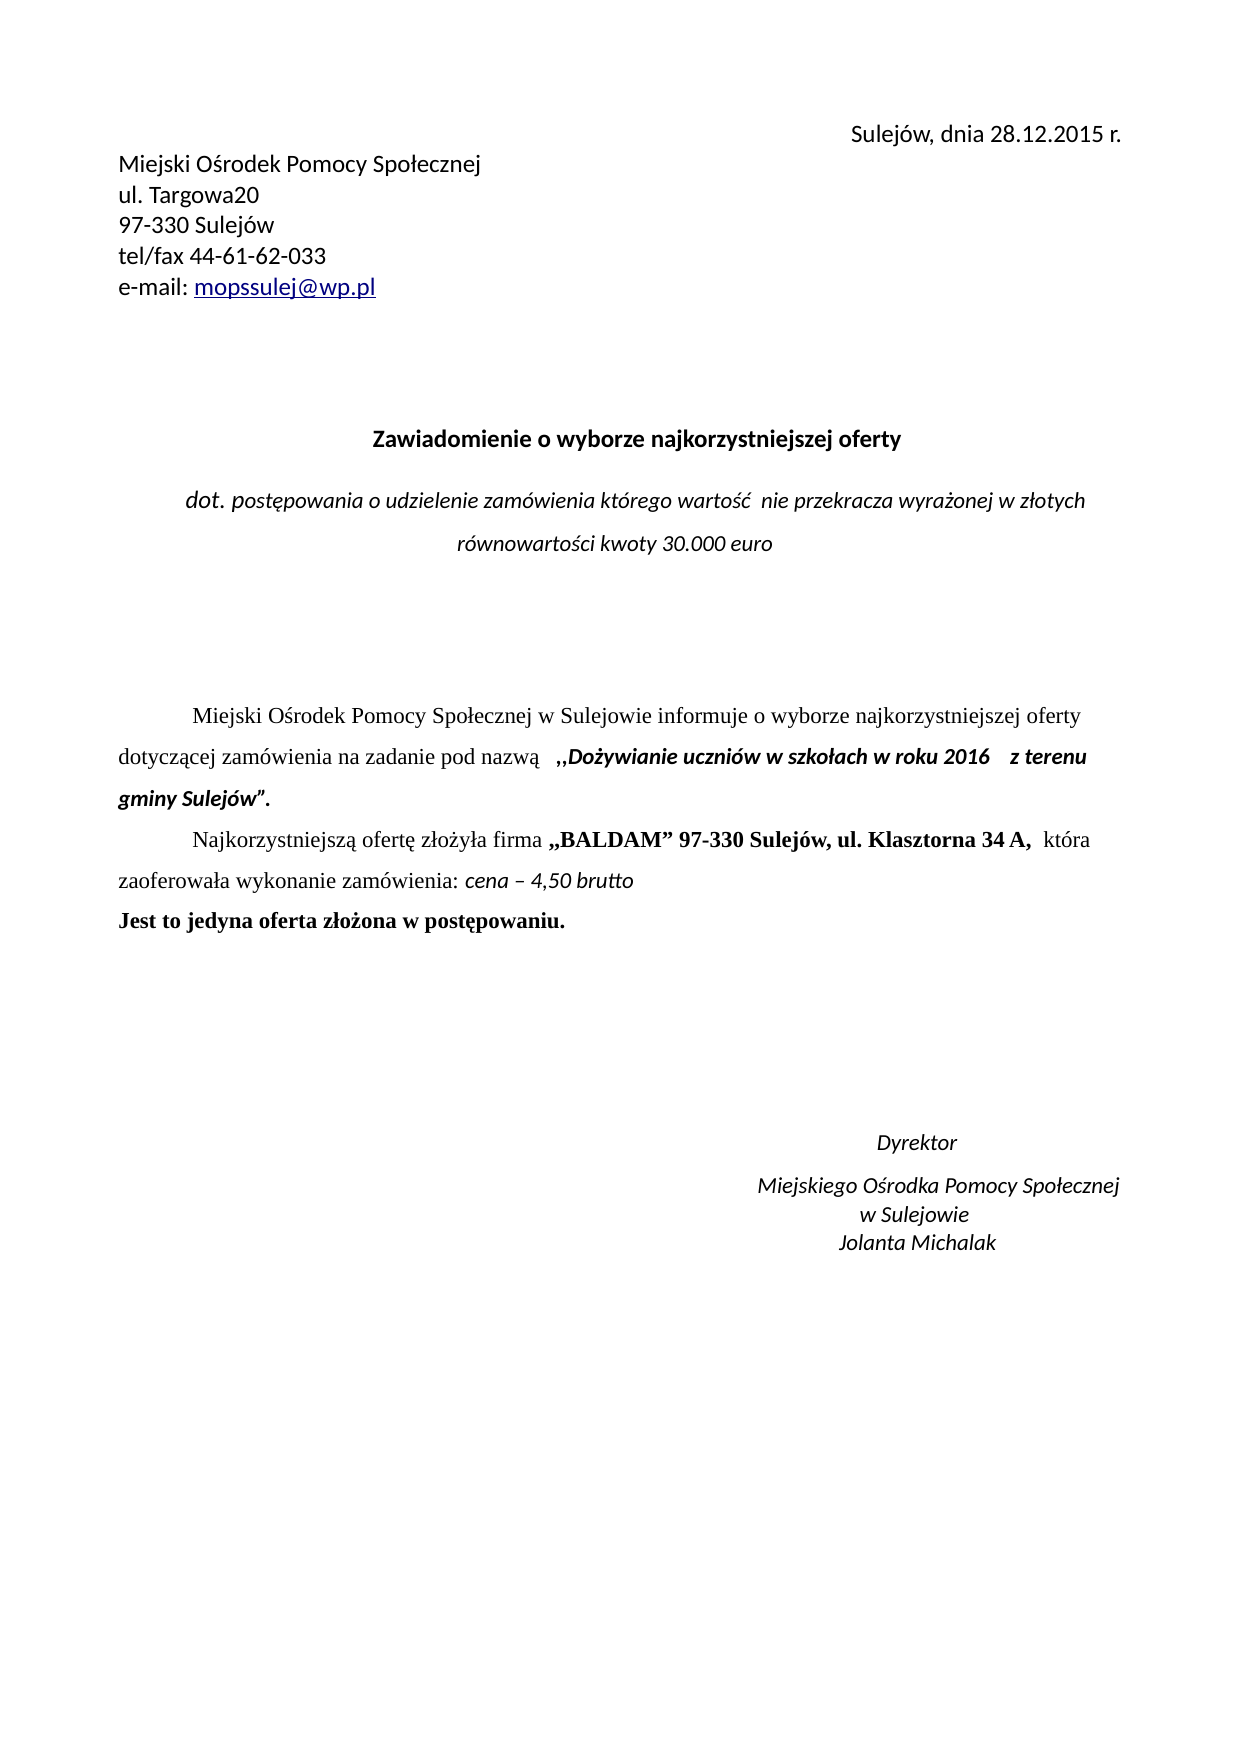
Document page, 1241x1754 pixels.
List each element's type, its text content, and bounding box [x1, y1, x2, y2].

text w Sulejowie [118, 1200, 1122, 1228]
text 97-330 Sulejów [118, 210, 1122, 240]
text tel/fax 44-61-62-033 [118, 240, 1122, 271]
text dot. postępowania o udzielenie zamówienia którego wartość nie przekracza wyrażonej w złotych równowartości kwoty 30.000 euro [118, 484, 1122, 644]
text Sulejów, dnia 28.12.2015 r. [118, 118, 1122, 149]
text Dyrektor [118, 1034, 1122, 1156]
text Miejski Ośrodek Pomocy Społecznej [118, 149, 1122, 179]
text ul. Targowa20 [118, 179, 1122, 210]
text Zawiadomienie o wyborze najkorzystniejszej oferty [118, 423, 1122, 484]
text e-mail: mopssulej@wp.pl [118, 271, 1122, 362]
text Miejski Ośrodek Pomocy Społecznej w Sulejowie informuje o wyborze najkorzystniejszej oferty dotyczącej zamówienia na zadanie pod nazwą ,,Dożywianie uczniów w szkołach w roku 2016 z terenu gminy Sulejów”. [118, 702, 1122, 812]
text Miejskiego Ośrodka Pomocy Społecznej [118, 1172, 1122, 1200]
text Najkorzystniejszą ofertę złożyła firma ,,BALDAM” 97-330 Sulejów, ul. Klasztorna 34 A, która zaoferowała wykonanie zamówienia: cena – 4,50 brutto Jest to jedyna oferta złożona w postępowaniu. [118, 826, 1122, 1020]
text Jolanta Michalak [118, 1228, 1122, 1286]
